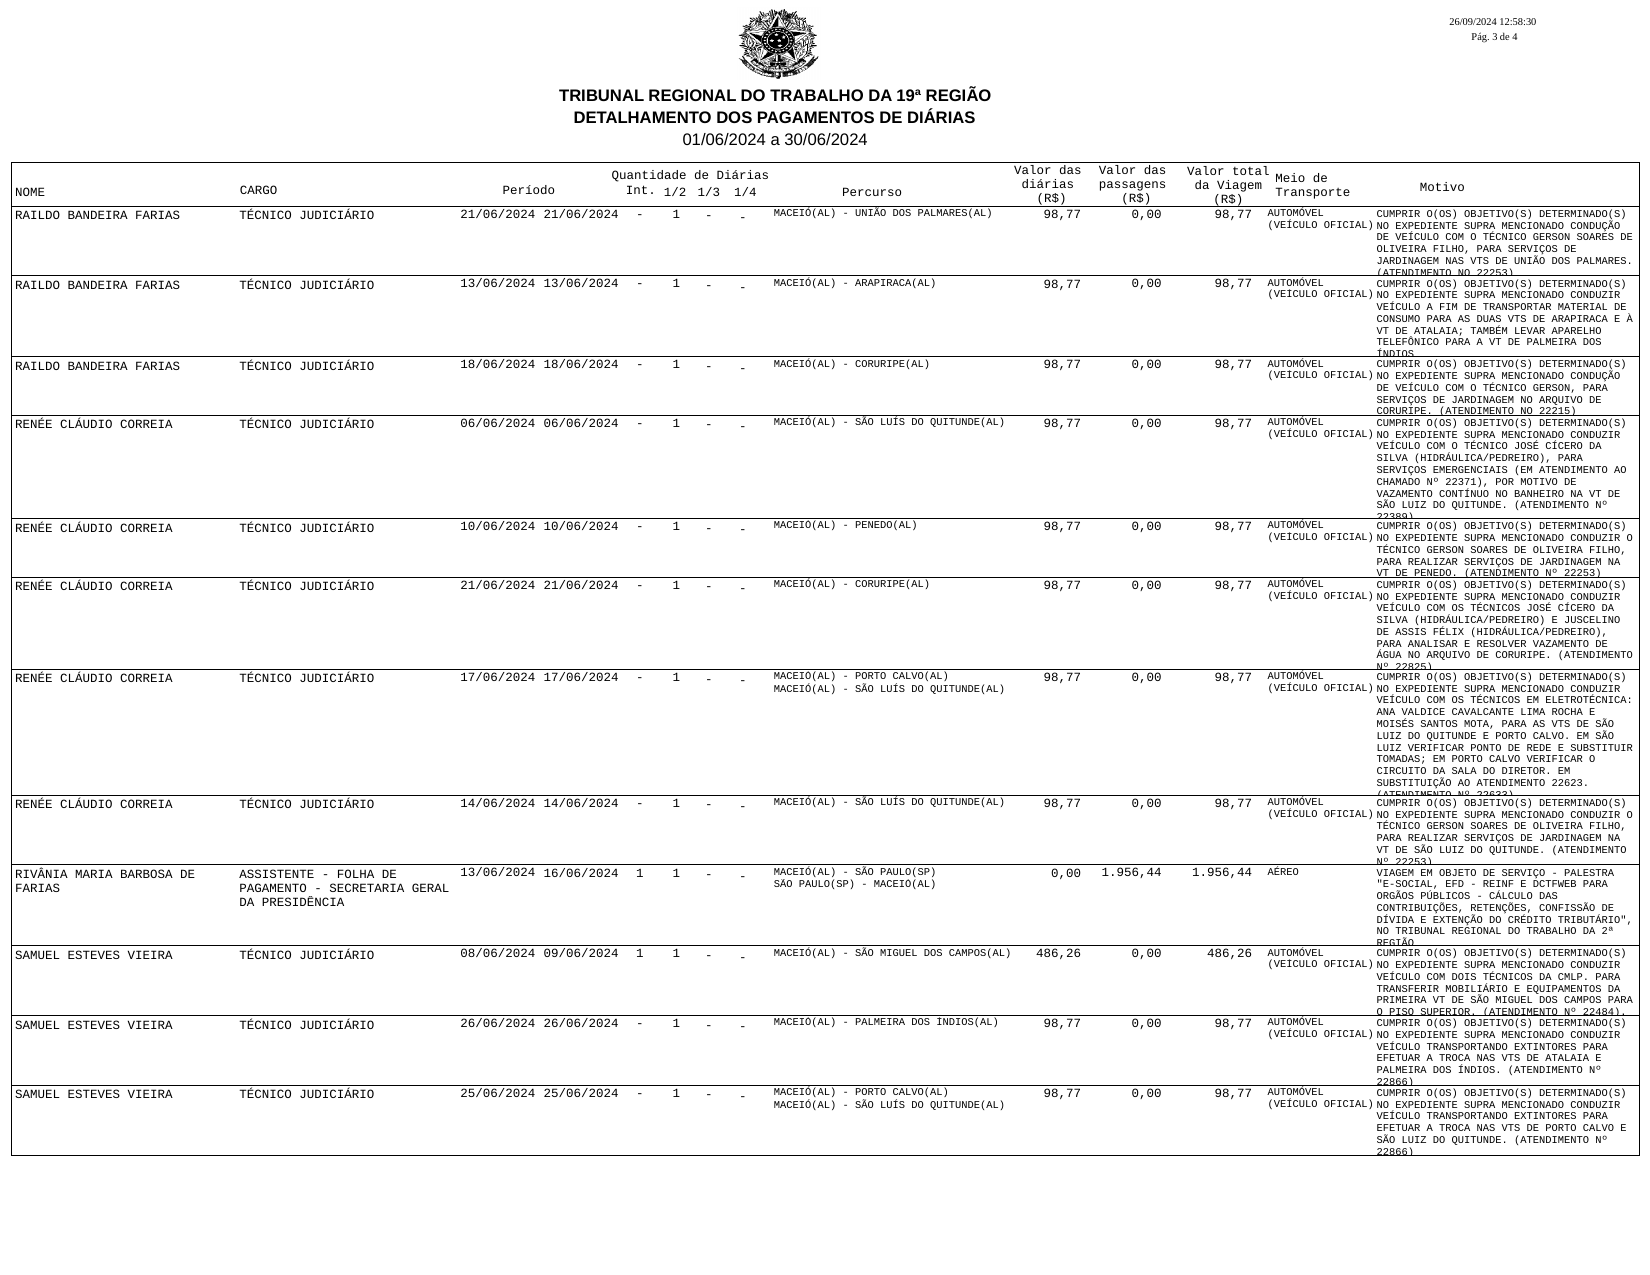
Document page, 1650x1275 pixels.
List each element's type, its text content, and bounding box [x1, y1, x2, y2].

text 21/06/2024 [543, 208, 625, 221]
text SAMUEL ESTEVES VIEIRA [15, 1088, 237, 1102]
text CORURIPE. (ATENDIMENTO NO 22215) [1376, 406, 1634, 415]
text 1 [661, 1017, 691, 1030]
text 21/06/2024 [543, 579, 625, 592]
text MACEIÓ(AL) - SÃO MIGUEL DOS CAMPOS(AL) [774, 947, 1013, 959]
text CUMPRIR O(OS) OBJETIVO(S) DETERMINADO(S) [1376, 521, 1634, 533]
text 26/06/2024 [460, 1017, 541, 1030]
text 10/06/2024 [543, 520, 625, 533]
text VEÍCULO TRANSPORTANDO EXTINTORES PARA [1376, 1111, 1634, 1123]
text - [625, 520, 654, 533]
text - [694, 868, 723, 881]
text RENÉE CLÁUDIO CORREIA [15, 798, 237, 812]
text VEÍCULO COM OS TÉCNICOS EM ELETROTÉCNICA: [1376, 695, 1634, 707]
text - [728, 800, 757, 813]
text EFETUAR A TROCA NAS VTS DE ATALAIA E [1376, 1053, 1634, 1065]
text 1/3 [687, 186, 725, 200]
text CIRCUITO DA SALA DO DIRETOR. EM [1376, 766, 1634, 778]
text - [728, 420, 757, 433]
text Nº 22253) [1376, 856, 1634, 865]
text AUTOMÓVEL [1267, 208, 1374, 219]
text TÉCNICO JUDICIÁRIO [239, 580, 454, 594]
text 98,77 [1002, 417, 1081, 430]
text 17/06/2024 [543, 671, 625, 684]
text 98,77 [1002, 520, 1081, 534]
text NO EXPEDIENTE SUPRA MENCIONADO CONDUZIR [1376, 683, 1634, 695]
text 98,77 [1002, 278, 1081, 291]
text (VEÍCULO OFICIAL) [1267, 808, 1374, 819]
text MACEIÓ(AL) - SÃO LUÍS DO QUITUNDE(AL) [774, 417, 1013, 428]
text 10/06/2024 [460, 520, 541, 533]
text MACEIÓ(AL) - SÃO LUÍS DO QUITUNDE(AL) [774, 683, 1013, 695]
text (VEÍCULO OFICIAL) [1267, 683, 1374, 693]
picture [736, 7, 822, 80]
text CUMPRIR O(OS) OBJETIVO(S) DETERMINADO(S) [1376, 579, 1634, 591]
text 14/06/2024 [543, 797, 625, 810]
text Valor das [1009, 164, 1086, 178]
text 1 [661, 579, 691, 592]
text 13/06/2024 [460, 277, 541, 291]
text - [728, 951, 757, 964]
text CUMPRIR O(OS) OBJETIVO(S) DETERMINADO(S) [1376, 278, 1634, 290]
text SILVA (HIDRÁULICA/PEDREIRO), PARA [1376, 453, 1634, 465]
text CUMPRIR O(OS) OBJETIVO(S) DETERMINADO(S) [1376, 672, 1634, 683]
text 21/06/2024 [460, 208, 541, 221]
text - [694, 798, 723, 812]
text (VEÍCULO OFICIAL) [1267, 591, 1374, 601]
text MACEIÓ(AL) - PALMEIRA DOS ÍNDIOS(AL) [774, 1017, 1013, 1028]
text VEÍCULO A FIM DE TRANSPORTAR MATERIAL DE [1376, 302, 1634, 314]
text SERVIÇOS DE JARDINAGEM NO ARQUIVO DE [1376, 394, 1634, 406]
text NO EXPEDIENTE SUPRA MENCIONADO CONDUZIR O [1376, 809, 1634, 821]
text - [694, 279, 723, 292]
text VEÍCULO COM OS TÉCNICOS JOSÉ CÍCERO DA [1376, 603, 1634, 615]
text 98,77 [1002, 208, 1081, 221]
text FARIAS [15, 882, 237, 894]
text TRANSFERIR MOBILIÁRIO E EQUIPAMENTOS DA [1376, 983, 1634, 995]
text VT DE PENEDO. (ATENDIMENTO Nº 22253) [1376, 568, 1634, 577]
text AUTOMÓVEL [1267, 671, 1374, 683]
text 22389) [1376, 512, 1634, 519]
text TÉCNICO JUDICIÁRIO [239, 1019, 454, 1033]
text (VEÍCULO OFICIAL) [1267, 1099, 1374, 1109]
text Nº 22825) [1376, 662, 1634, 669]
text 486,26 [1002, 947, 1081, 961]
text PAGAMENTO - SECRETARIA GERAL [239, 882, 454, 896]
text AUTOMÓVEL [1267, 1017, 1374, 1029]
text DETALHAMENTO DOS PAGAMENTOS DE DIÁRIAS [446, 108, 1103, 127]
text AUTOMÓVEL [1267, 520, 1374, 532]
text VEÍCULO COM O TÉCNICO JOSÉ CÍCERO DA [1376, 441, 1634, 453]
text 1/4 [725, 186, 765, 200]
text MACEIÓ(AL) - PENEDO(AL) [774, 520, 1013, 532]
text CARGO [239, 184, 427, 198]
text PRIMEIRA VT DE SÃO MIGUEL DOS CAMPOS PARA [1376, 995, 1634, 1007]
text TÉCNICO JUDICIÁRIO [239, 1088, 454, 1102]
text RAILDO BANDEIRA FARIAS [15, 209, 237, 223]
text - [694, 1088, 723, 1102]
text CUMPRIR O(OS) OBJETIVO(S) DETERMINADO(S) [1376, 359, 1634, 371]
text 0,00 [1083, 671, 1161, 684]
text 1 [661, 520, 691, 533]
text 1 [625, 947, 654, 961]
text 0,00 [1083, 1087, 1161, 1100]
text - [728, 1090, 757, 1103]
text passagens [1092, 178, 1173, 192]
text SÃO LUIZ DO QUITUNDE. (ATENDIMENTO Nº [1376, 500, 1634, 512]
text CUMPRIR O(OS) OBJETIVO(S) DETERMINADO(S) [1376, 948, 1634, 960]
text MACEIÓ(AL) - CORURIPE(AL) [774, 358, 1013, 370]
text MACEIÓ(AL) - PORTO CALVO(AL) [774, 1087, 1013, 1098]
text (VEÍCULO OFICIAL) [1267, 959, 1374, 970]
text 98,77 [1173, 277, 1252, 291]
text 06/06/2024 [460, 417, 541, 430]
text 98,77 [1173, 358, 1252, 372]
text 1 [661, 867, 691, 880]
text ASSISTENTE - FOLHA DE [239, 868, 454, 882]
text 1 [661, 671, 691, 684]
text TÉCNICO JUDICIÁRIO [239, 798, 454, 812]
text (VEÍCULO OFICIAL) [1267, 370, 1374, 381]
text - [625, 277, 654, 291]
text 1 [661, 797, 691, 810]
text RENÉE CLÁUDIO CORREIA [15, 580, 237, 594]
text NO EXPEDIENTE SUPRA MENCIONADO CONDUZIR [1376, 960, 1634, 972]
text 26/06/2024 [543, 1017, 625, 1030]
text PALMEIRA DOS ÍNDIOS. (ATENDIMENTO Nº [1376, 1065, 1634, 1077]
text - [625, 1017, 654, 1030]
text VIAGEM EM OBJETO DE SERVIÇO - PALESTRA [1376, 867, 1634, 879]
text TÉCNICO JUDICIÁRIO [239, 522, 454, 536]
text 98,77 [1002, 797, 1081, 810]
text SERVIÇOS EMERGENCIAIS (EM ATENDIMENTO AO [1376, 465, 1634, 477]
text Percurso [771, 186, 972, 198]
text TÉCNICO JUDICIÁRIO [239, 209, 454, 223]
text DE VEÍCULO COM O TÉCNICO GERSON, PARA [1376, 383, 1634, 394]
text (VEÍCULO OFICIAL) [1267, 289, 1374, 300]
text 98,77 [1002, 671, 1081, 684]
text - [625, 797, 654, 810]
text - [694, 418, 723, 432]
text CUMPRIR O(OS) OBJETIVO(S) DETERMINADO(S) [1376, 798, 1634, 809]
text - [728, 362, 757, 375]
text (R$) [1009, 192, 1086, 206]
text - [728, 523, 757, 537]
text 22866) [1376, 1077, 1634, 1085]
text diárias [1009, 178, 1086, 192]
text NO EXPEDIENTE SUPRA MENCIONADO CONDUÇÃO [1376, 220, 1634, 232]
text NO EXPEDIENTE SUPRA MENCIONADO CONDUÇÃO [1376, 371, 1634, 383]
text ÍNDIOS [1380, 349, 1634, 357]
text RENÉE CLÁUDIO CORREIA [15, 418, 237, 433]
text TÉCNICO JUDICIÁRIO [239, 279, 454, 293]
text Meio de [1275, 172, 1374, 186]
text Valor total [1181, 165, 1274, 179]
text - [694, 360, 723, 373]
text - [694, 949, 723, 962]
text 1 [661, 417, 691, 430]
text 98,77 [1002, 579, 1081, 592]
text 26/09/2024 12:58:30 [1448, 16, 1536, 28]
text 01/06/2024 a 30/06/2024 [567, 130, 983, 148]
text Transporte [1275, 186, 1374, 200]
text RAILDO BANDEIRA FARIAS [15, 360, 237, 374]
text - [694, 1019, 723, 1032]
text 98,77 [1173, 520, 1252, 533]
text 0,00 [1083, 417, 1161, 430]
text Int. [618, 184, 663, 197]
text 98,77 [1002, 1087, 1081, 1100]
text (VEÍCULO OFICIAL) [1267, 1029, 1374, 1039]
text - [694, 522, 723, 535]
text CONTRIBUIÇÕES, RETENÇÕES, CONFISSÃO DE [1376, 903, 1634, 914]
text TÉCNICO GERSON SOARES DE OLIVEIRA FILHO, [1376, 821, 1634, 833]
text 1 [661, 208, 691, 221]
text 18/06/2024 [543, 358, 625, 372]
text 1 [661, 277, 691, 291]
text NO EXPEDIENTE SUPRA MENCIONADO CONDUZIR [1376, 290, 1634, 302]
text LUIZ DO QUITUNDE E PORTO CALVO. EM SÃO [1376, 731, 1634, 742]
text - [728, 1020, 757, 1033]
text EFETUAR A TROCA NAS VTS DE PORTO CALVO E [1376, 1123, 1634, 1135]
text 21/06/2024 [460, 579, 541, 592]
text TOMADAS; EM PORTO CALVO VERIFICAR O [1376, 754, 1634, 766]
text CUMPRIR O(OS) OBJETIVO(S) DETERMINADO(S) [1376, 1088, 1634, 1099]
text - [625, 358, 654, 372]
text DÍVIDA E EXTENÇÃO DO CRÉDITO TRIBUTÁRIO", [1376, 914, 1634, 926]
text RAILDO BANDEIRA FARIAS [15, 279, 237, 293]
text LUIZ VERIFICAR PONTO DE REDE E SUBSTITUIR [1376, 742, 1634, 754]
text SÃO PAULO(SP) - MACEIÓ(AL) [774, 879, 1013, 890]
text Valor das [1092, 164, 1173, 178]
text Pág. 3 de 4 [1368, 31, 1620, 42]
text SÃO LUIZ DO QUITUNDE. (ATENDIMENTO Nº [1376, 1135, 1634, 1146]
text (VEÍCULO OFICIAL) [1267, 219, 1374, 230]
text CUMPRIR O(OS) OBJETIVO(S) DETERMINADO(S) [1376, 418, 1634, 429]
text 98,77 [1173, 208, 1252, 221]
text 13/06/2024 [460, 866, 541, 880]
text CHAMADO Nº 22371), POR MOTIVO DE [1376, 477, 1634, 488]
text NO EXPEDIENTE SUPRA MENCIONADO CONDUZIR [1376, 429, 1634, 441]
text 0,00 [1083, 947, 1161, 961]
text VAZAMENTO CONTÍNUO NO BANHEIRO NA VT DE [1376, 488, 1634, 500]
text - [728, 582, 757, 595]
text NO TRIBUNAL REGIONAL DO TRABALHO DA 2ª [1376, 926, 1634, 938]
text 1 [661, 358, 691, 372]
text "E-SOCIAL, EFD - REINF E DCTFWEB PARA [1376, 879, 1634, 891]
text NO EXPEDIENTE SUPRA MENCIONADO CONDUZIR O [1376, 533, 1634, 545]
text SUBSTITUIÇÃO AO ATENDIMENTO 22623. [1376, 778, 1634, 789]
text 13/06/2024 [543, 277, 625, 291]
text JARDINAGEM NAS VTS DE UNIÃO DOS PALMARES. [1376, 256, 1634, 267]
text 98,77 [1002, 358, 1081, 372]
text 0,00 [1083, 358, 1161, 372]
text - [694, 673, 723, 686]
text DE VEÍCULO COM O TÉCNICO GERSON SOARES DE [1376, 232, 1634, 244]
text PARA REALIZAR SERVIÇOS DE JARDINAGEM NA [1376, 833, 1634, 845]
text 98,77 [1002, 1017, 1081, 1031]
text 08/06/2024 [460, 947, 541, 961]
text 16/06/2024 [543, 867, 625, 880]
text 98,77 [1173, 671, 1252, 684]
text - [728, 870, 757, 883]
text NO EXPEDIENTE SUPRA MENCIONADO CONDUZIR [1376, 1099, 1634, 1111]
text NO EXPEDIENTE SUPRA MENCIONADO CONDUZIR [1376, 1030, 1634, 1041]
text 17/06/2024 [460, 671, 541, 684]
text 98,77 [1173, 1017, 1252, 1030]
text 98,77 [1173, 797, 1252, 810]
text 25/06/2024 [543, 1087, 625, 1100]
text (R$) [1181, 193, 1274, 206]
text AUTOMÓVEL [1267, 947, 1374, 959]
text AUTOMÓVEL [1267, 1087, 1374, 1099]
text - [625, 208, 654, 221]
text 98,77 [1173, 417, 1252, 430]
text 25/06/2024 [460, 1087, 541, 1100]
text VT DE ATALAIA; TAMBÉM LEVAR APARELHO [1376, 325, 1634, 337]
text 0,00 [1083, 520, 1161, 533]
text Período [448, 184, 609, 198]
text AUTOMÓVEL [1267, 358, 1374, 370]
text 0,00 [1083, 208, 1161, 221]
text RENÉE CLÁUDIO CORREIA [15, 672, 237, 687]
text 0,00 [1002, 867, 1081, 880]
text CONSUMO PARA AS DUAS VTS DE ARAPIRACA E À [1376, 314, 1634, 325]
text VT DE SÃO LUIZ DO QUITUNDE. (ATENDIMENTO [1376, 845, 1634, 856]
text AUTOMÓVEL [1267, 417, 1374, 429]
text O PISO SUPERIOR. (ATENDIMENTO Nº 22484). [1376, 1007, 1634, 1016]
text - [728, 281, 757, 294]
text PARA ANALISAR E RESOLVER VAZAMENTO DE [1376, 638, 1634, 650]
text 09/06/2024 [543, 947, 625, 961]
text TÉCNICO JUDICIÁRIO [239, 360, 454, 374]
text 0,00 [1083, 579, 1161, 592]
text PARA REALIZAR SERVIÇOS DE JARDINAGEM NA [1376, 556, 1634, 568]
text - [728, 674, 757, 687]
text 1.956,44 [1173, 866, 1252, 880]
text 1 [661, 947, 691, 961]
text 98,77 [1173, 1087, 1252, 1100]
text DA PRESIDÊNCIA [239, 896, 454, 908]
text ANA VALDICE CAVALCANTE LIMA ROCHA E [1376, 707, 1634, 719]
text DE ASSIS FÉLIX (HIDRÁULICA/PEDREIRO), [1376, 627, 1634, 638]
text TÉCNICO JUDICIÁRIO [239, 672, 454, 687]
text 22866) [1376, 1146, 1634, 1155]
text VEÍCULO TRANSPORTANDO EXTINTORES PARA [1376, 1041, 1634, 1053]
text (ATENDIMENTO NO 22253) [1376, 267, 1634, 276]
text TÉCNICO GERSON SOARES DE OLIVEIRA FILHO, [1376, 545, 1634, 556]
text 1.956,44 [1083, 866, 1161, 880]
text - [625, 579, 654, 592]
text - [728, 211, 757, 224]
text MOISÉS SANTOS MOTA, PARA AS VTS DE SÃO [1376, 719, 1634, 731]
text MACEIÓ(AL) - SÃO LUÍS DO QUITUNDE(AL) [774, 797, 1013, 808]
text MACEIÓ(AL) - SÃO LUÍS DO QUITUNDE(AL) [774, 1099, 1013, 1111]
text RIVÂNIA MARIA BARBOSA DE [15, 868, 237, 882]
text Motivo [1419, 181, 1488, 195]
text 14/06/2024 [460, 797, 541, 810]
text AUTOMÓVEL [1267, 277, 1374, 289]
text MACEIÓ(AL) - CORURIPE(AL) [774, 579, 1013, 590]
text REGIÃO [1376, 938, 1634, 946]
text - [625, 1087, 654, 1100]
text 0,00 [1083, 277, 1161, 291]
text MACEIÓ(AL) - SÃO PAULO(SP) [774, 867, 1013, 878]
text 18/06/2024 [460, 358, 541, 372]
text AUTOMÓVEL [1267, 579, 1374, 591]
text NO EXPEDIENTE SUPRA MENCIONADO CONDUZIR [1376, 591, 1634, 603]
text RENÉE CLÁUDIO CORREIA [15, 522, 237, 536]
text CUMPRIR O(OS) OBJETIVO(S) DETERMINADO(S) [1376, 209, 1634, 220]
text MACEIÓ(AL) - PORTO CALVO(AL) [774, 671, 1013, 682]
text VEÍCULO COM DOIS TÉCNICOS DA CMLP. PARA [1376, 972, 1634, 983]
text NOME [15, 186, 238, 200]
text (R$) [1092, 192, 1173, 206]
text TRIBUNAL REGIONAL DO TRABALHO DA 19ª REGIÃO [446, 86, 1104, 105]
text SILVA (HIDRÁULICA/PEDREIRO) E JUSCELINO [1376, 615, 1634, 627]
text TÉCNICO JUDICIÁRIO [239, 418, 454, 433]
text 1/2 [663, 186, 687, 200]
text 98,77 [1173, 579, 1252, 592]
text AÉREO [1267, 866, 1374, 878]
text TELEFÔNICO PARA A VT DE PALMEIRA DOS [1376, 337, 1634, 349]
text OLIVEIRA FILHO, PARA SERVIÇOS DE [1376, 244, 1634, 256]
text (VEÍCULO OFICIAL) [1267, 429, 1374, 439]
text TÉCNICO JUDICIÁRIO [239, 949, 454, 963]
text MACEIÓ(AL) - ARAPIRACA(AL) [774, 277, 1013, 289]
text da Viagem [1181, 179, 1274, 193]
text 0,00 [1083, 1017, 1161, 1030]
text - [694, 209, 723, 223]
text 1 [661, 1087, 691, 1100]
text AUTOMÓVEL [1267, 797, 1374, 808]
text 486,26 [1173, 947, 1252, 961]
text Quantidade de Diárias [611, 169, 776, 181]
text SAMUEL ESTEVES VIEIRA [15, 949, 237, 963]
text - [694, 580, 723, 594]
text - [625, 417, 654, 430]
text MACEIÓ(AL) - UNIÃO DOS PALMARES(AL) [774, 208, 1013, 219]
text CUMPRIR O(OS) OBJETIVO(S) DETERMINADO(S) [1376, 1018, 1634, 1030]
text ÁGUA NO ARQUIVO DE CORURIPE. (ATENDIMENTO [1376, 650, 1634, 662]
text 1 [625, 867, 654, 880]
text 0,00 [1083, 797, 1161, 810]
text SAMUEL ESTEVES VIEIRA [15, 1019, 237, 1033]
text (ATENDIMENTO Nº 22633) [1376, 789, 1634, 795]
text (VEÍCULO OFICIAL) [1267, 532, 1374, 543]
text - [625, 671, 654, 684]
text ORGÃOS PÚBLICOS - CÁLCULO DAS [1376, 891, 1634, 903]
text 06/06/2024 [543, 417, 625, 430]
